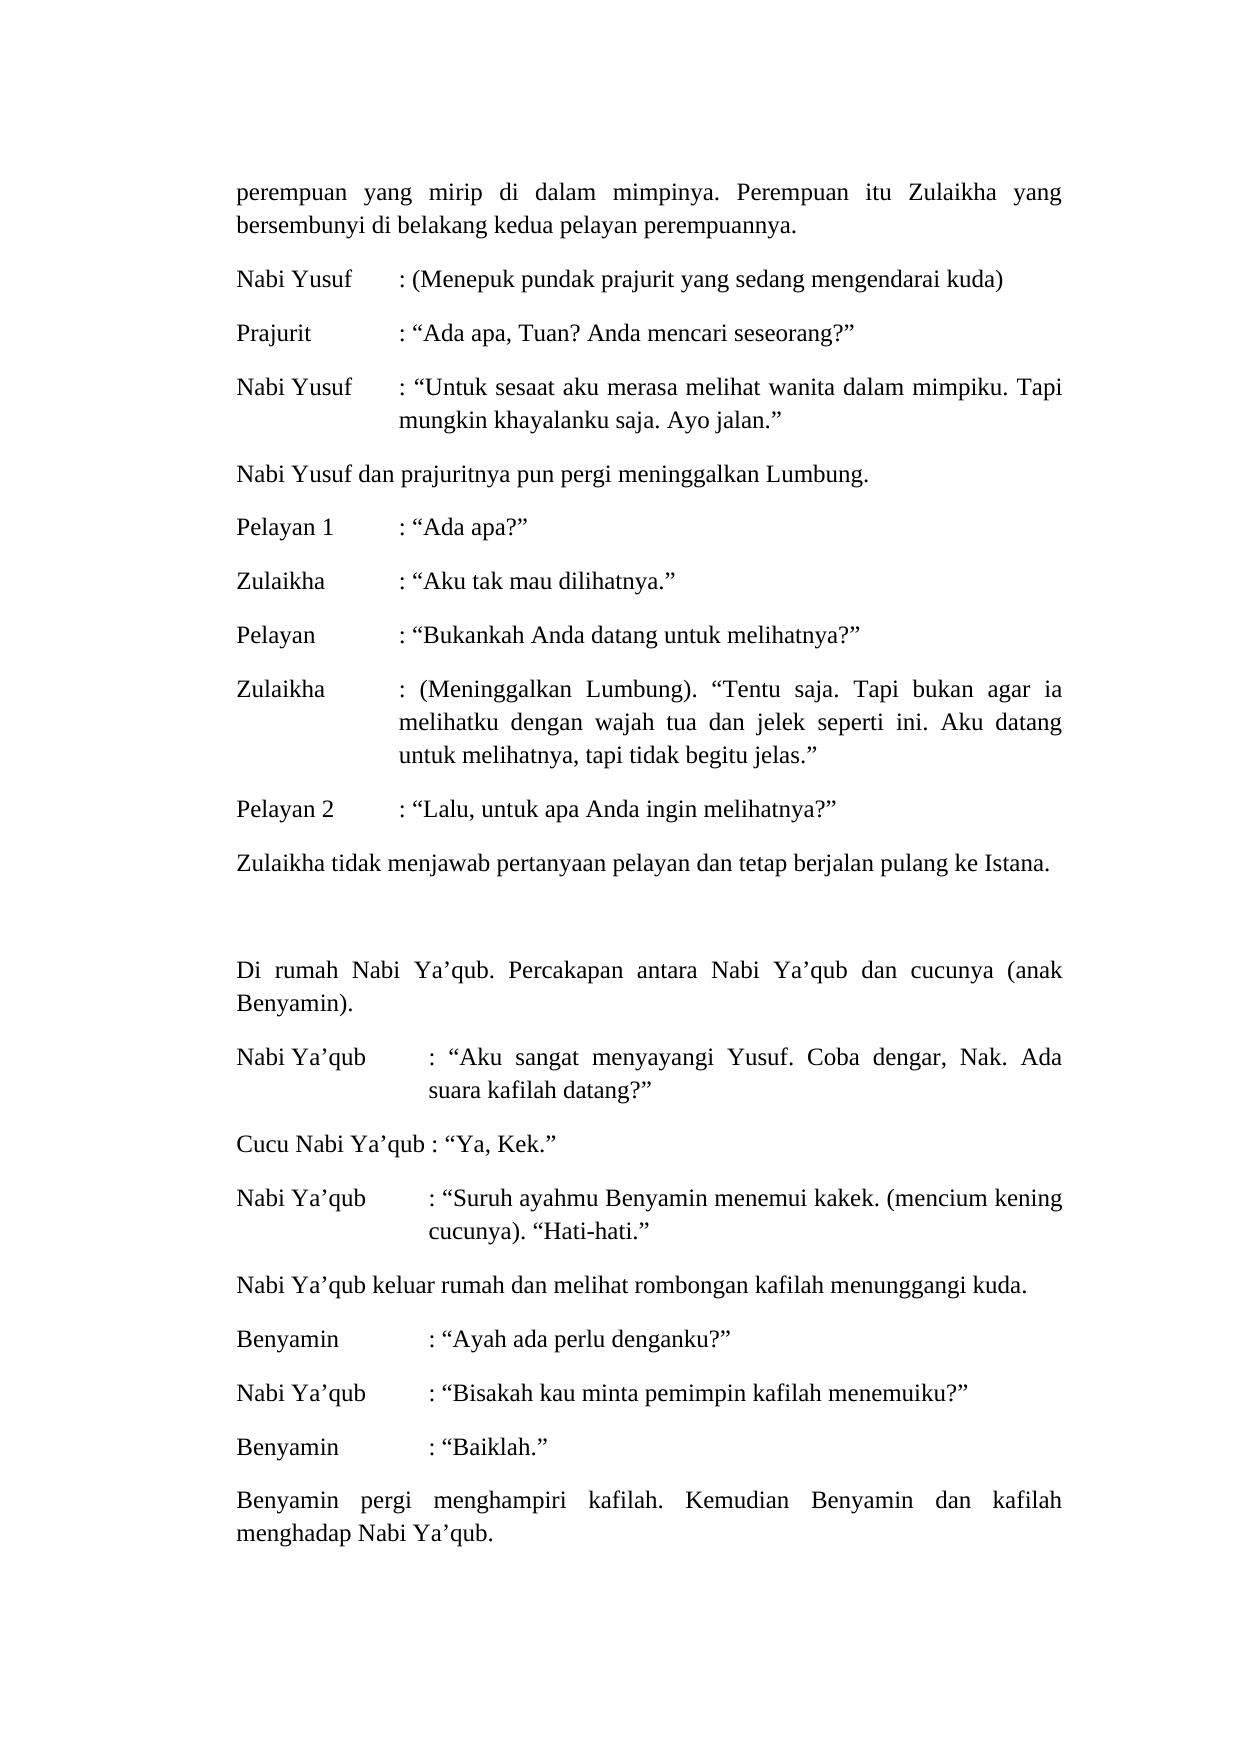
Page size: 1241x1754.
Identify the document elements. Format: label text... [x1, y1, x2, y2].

text Pelayan : “Bukankah Anda datang untuk melihatnya?” [236, 620, 1063, 649]
text perempuan yang mirip di dalam mimpinya. Perempuan itu Zulaikha yang bersembunyi di belakang kedua pelayan perempuannya. [236, 177, 1063, 239]
text Benyamin pergi menghampiri kafilah. Kemudian Benyamin dan kafilah menghadap Nabi Ya’qub. [236, 1485, 1063, 1547]
text Nabi Ya’qub : “Aku sangat menyayangi Yusuf. Coba dengar, Nak. Ada suara kafilah datang?” [236, 1042, 1063, 1104]
text Benyamin : “Baiklah.” [236, 1432, 1063, 1460]
text Di rumah Nabi Ya’qub. Percakapan antara Nabi Ya’qub dan cucunya (anak Benyamin). [236, 956, 1063, 1017]
text Nabi Yusuf : (Menepuk pundak prajurit yang sedang mengendarai kuda) [236, 264, 1063, 293]
text Nabi Yusuf : “Untuk sesaat aku merasa melihat wanita dalam mimpiku. Tapi mungkin khayalanku saja. Ayo jalan.” [236, 372, 1063, 433]
text Pelayan 1 : “Ada apa?” [236, 512, 1063, 541]
text Nabi Ya’qub keluar rumah dan melihat rombongan kafilah menunggangi kuda. [236, 1270, 1063, 1299]
text Pelayan 2 : “Lalu, untuk apa Anda ingin melihatnya?” [236, 794, 1063, 823]
text Zulaikha tidak menjawab pertanyaan pelayan dan tetap berjalan pulang ke Istana. [236, 848, 1063, 877]
text Zulaikha : “Aku tak mau dilihatnya.” [236, 566, 1063, 595]
text Zulaikha : (Meninggalkan Lumbung). “Tentu saja. Tapi bukan agar ia melihatku dengan wajah tua dan jelek seperti ini. Aku datang untuk melihatnya, tapi tidak begitu jelas.” [236, 674, 1063, 769]
text Cucu Nabi Ya’qub : “Ya, Kek.” [236, 1129, 1063, 1158]
text Nabi Ya’qub : “Suruh ayahmu Benyamin menemui kakek. (mencium kening cucunya). “Hati-hati.” [236, 1183, 1063, 1245]
text Prajurit : “Ada apa, Tuan? Anda mencari seseorang?” [236, 318, 1063, 347]
text Nabi Yusuf dan prajuritnya pun pergi meninggalkan Lumbung. [236, 459, 1063, 487]
text Nabi Ya’qub : “Bisakah kau minta pemimpin kafilah menemuiku?” [236, 1378, 1063, 1406]
text Benyamin : “Ayah ada perlu denganku?” [236, 1324, 1063, 1353]
